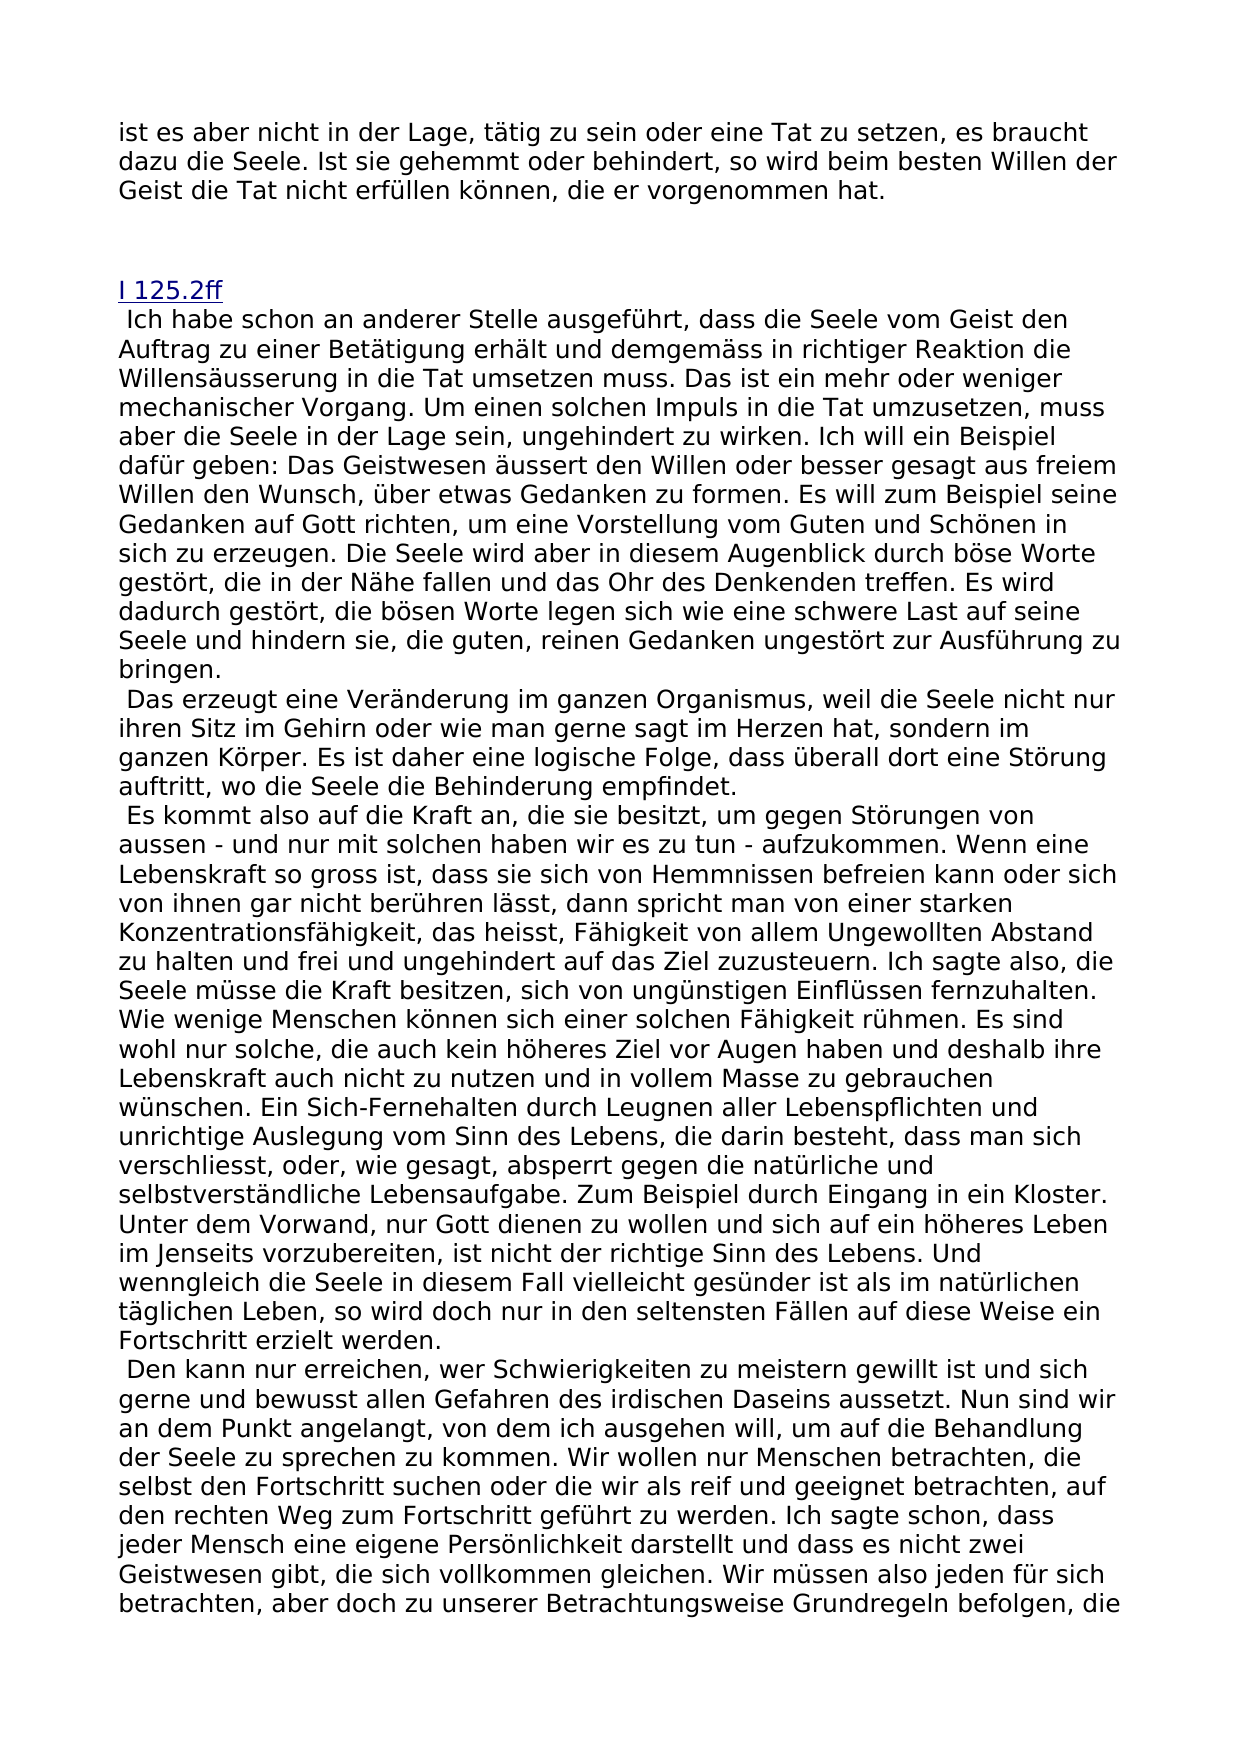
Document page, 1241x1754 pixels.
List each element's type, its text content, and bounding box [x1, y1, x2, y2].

text I 125.2ff Ich habe schon an anderer Stelle ausgeführt, dass die Seele vom Geist den Auftrag zu einer Betätigung erhält und demgemäss in richtiger Reaktion die Willensäusserung in die Tat umsetzen muss. Das ist ein mehr oder weniger mechanischer Vorgang. Um einen solchen Impuls in die Tat umzusetzen, muss aber die Seele in der Lage sein, ungehindert zu wirken. Ich will ein Beispiel dafür geben: Das Geistwesen äussert den Willen oder besser gesagt aus freiem Willen den Wunsch, über etwas Gedanken zu formen. Es will zum Beispiel seine Gedanken auf Gott richten, um eine Vorstellung vom Guten und Schönen in sich zu erzeugen. Die Seele wird aber in diesem Augenblick durch böse Worte gestört, die in der Nähe fallen und das Ohr des Denkenden treffen. Es wird dadurch gestört, die bösen Worte legen sich wie eine schwere Last auf seine Seele und hindern sie, die guten, reinen Gedanken ungestört zur Ausführung zu bringen. Das erzeugt eine Veränderung im ganzen Organismus, weil die Seele nicht nur ihren Sitz im Gehirn oder wie man gerne sagt im Herzen hat, sondern im ganzen Körper. Es ist daher eine logische Folge, dass überall dort eine Störung auftritt, wo die Seele die Behinderung empfindet. Es kommt also auf die Kraft an, die sie besitzt, um gegen Störungen von aussen - und nur mit solchen haben wir es zu tun - aufzukommen. Wenn eine Lebenskraft so gross ist, dass sie sich von Hemmnissen befreien kann oder sich von ihnen gar nicht berühren lässt, dann spricht man von einer starken Konzentrationsfähigkeit, das heisst, Fähigkeit von allem Ungewollten Abstand zu halten und frei und ungehindert auf das Ziel zuzusteuern. Ich sagte also, die Seele müsse die Kraft besitzen, sich von ungünstigen Einflüssen fernzuhalten. Wie wenige Menschen können sich einer solchen Fähigkeit rühmen. Es sind wohl nur solche, die auch kein höheres Ziel vor Augen haben und deshalb ihre Lebenskraft auch nicht zu nutzen und in vollem Masse zu gebrauchen wünschen. Ein Sich-Fernehalten durch Leugnen aller Lebenspflichten und unrichtige Auslegung vom Sinn des Lebens, die darin besteht, dass man sich verschliesst, oder, wie gesagt, absperrt gegen die natürliche und selbstverständliche Lebensaufgabe. Zum Beispiel durch Eingang in ein Kloster. Unter dem Vorwand, nur Gott dienen zu wollen und sich auf ein höheres Leben im Jenseits vorzubereiten, ist nicht der richtige Sinn des Lebens. Und wenngleich die Seele in diesem Fall vielleicht gesünder ist als im natürlichen täglichen Leben, so wird doch nur in den seltensten Fällen auf diese Weise ein Fortschritt erzielt werden. Den kann nur erreichen, wer Schwierigkeiten zu meistern gewillt ist und sich gerne und bewusst allen Gefahren des irdischen Daseins aussetzt. Nun sind wir an dem Punkt angelangt, von dem ich ausgehen will, um auf die Behandlung der Seele zu sprechen zu kommen. Wir wollen nur Menschen betrachten, die selbst den Fortschritt suchen oder die wir als reif und geeignet betrachten, auf den rechten Weg zum Fortschritt geführt zu werden. Ich sagte schon, dass jeder Mensch eine eigene Persönlichkeit darstellt und dass es nicht zwei Geistwesen gibt, die sich vollkommen gleichen. Wir müssen also jeden für sich betrachten, aber doch zu unserer Betrachtungsweise Grundregeln befolgen, die [118, 276, 1122, 1618]
text ist es aber nicht in der Lage, tätig zu sein oder eine Tat zu setzen, es braucht dazu die Seele. Ist sie gehemmt oder behindert, so wird beim besten Willen der Geist die Tat nicht erfüllen können, die er vorgenommen hat. [118, 118, 1122, 264]
